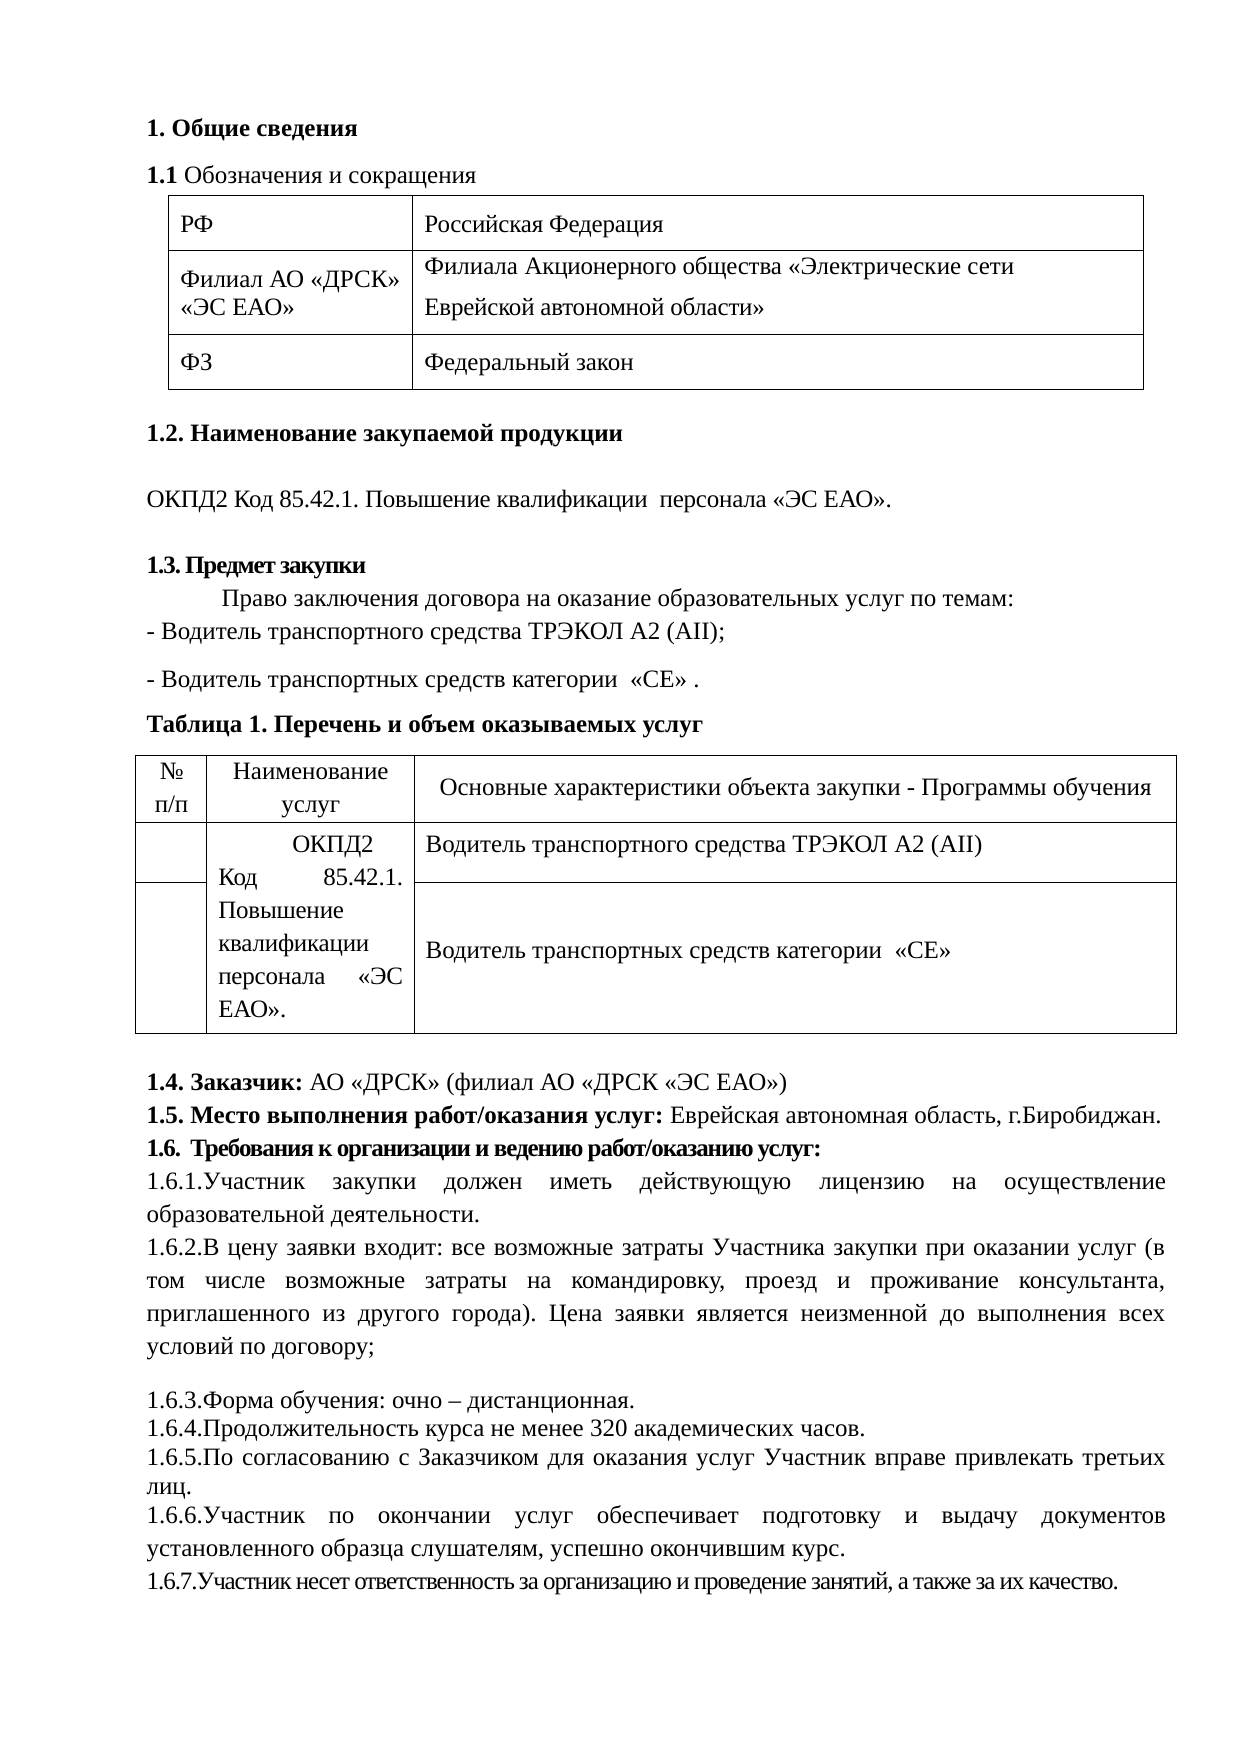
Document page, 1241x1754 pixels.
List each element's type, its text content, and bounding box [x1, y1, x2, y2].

list 1.6.6.Участник по окончании услуг обеспечивает подготовку и выдачу документов установленного образца слушателям, успешно окончившим курс. [145, 1500, 1166, 1562]
subtitle 1. Общие сведения [146, 113, 1166, 142]
subtitle 1.5. Место выполнения работ/оказания услуг: Еврейская автономная область, г.Биробиджан. [146, 1100, 1166, 1128]
table_header Наименование услуг [207, 756, 414, 822]
list Право заключения договора на оказание образовательных услуг по темам: [146, 583, 1166, 612]
table_header Российская Федерация [413, 196, 1143, 250]
list Таблица 1. Перечень и объем оказываемых услуг [146, 709, 1166, 738]
table_cell Водитель транспортных средств категории «СЕ» [415, 883, 1176, 1033]
list 1.6.2.В цену заявки входит: все возможные затраты Участника закупки при оказании услуг (в том числе возможные затраты на командировку, проезд и проживание консультанта, приглашенного из другого города). Цена заявки является неизменной до выполнения всех условий по договору; [146, 1232, 1166, 1360]
table_cell Федеральный закон [413, 335, 1143, 388]
table_cell Водитель транспортного средства ТРЭКОЛ A2 (AII) [415, 823, 1176, 882]
table_header РФ [169, 196, 412, 250]
subtitle 1.3. Предмет закупки [146, 550, 1166, 579]
list 1.6.1.Участник закупки должен иметь действующую лицензию на осуществление образовательной деятельности. [146, 1166, 1166, 1228]
table_cell [136, 883, 206, 1033]
list - Водитель транспортных средств категории «СЕ» . [146, 664, 1166, 693]
text 1.2. Наименование закупаемой продукции [146, 418, 1166, 447]
table_cell ОКПД2 Код 85.42.1. Повышение квалификации персонала «ЭС ЕАО». [207, 823, 414, 1033]
text 1.4. Заказчик: АО «ДРСК» (филиал АО «ДРСК «ЭС ЕАО») [146, 1067, 1166, 1096]
list 1.6.4.Продолжительность курса не менее 320 академических часов. [146, 1413, 1166, 1442]
list 1.6.5.По согласованию с Заказчиком для оказания услуг Участник вправе привлекать третьих лиц. [146, 1442, 1166, 1500]
table_cell Филиала Акционерного общества «Электрические сети Еврейской автономной области» [413, 251, 1143, 334]
table_cell [136, 823, 206, 882]
subtitle 1.1 Обозначения и сокращения [146, 160, 1166, 189]
list ОКПД2 Код 85.42.1. Повышение квалификации персонала «ЭС ЕАО». [146, 484, 1166, 513]
list 1.6.3.Форма обучения: очно – дистанционная. [146, 1385, 1166, 1413]
table_cell Филиал АО «ДРСК» «ЭС ЕАО» [169, 251, 412, 334]
table_cell ФЗ [169, 335, 412, 388]
list 1.6.7.Участник несет ответственность за организацию и проведение занятий, а также за их качество. [145, 1566, 1166, 1594]
table_header № п/п [136, 756, 206, 822]
table_header Основные характеристики объекта закупки - Программы обучения [415, 756, 1176, 822]
text 1.6. Требования к организации и ведению работ/оказанию услуг: [146, 1133, 1166, 1162]
list - Водитель транспортного средства ТРЭКОЛ A2 (AII); [146, 616, 1166, 645]
